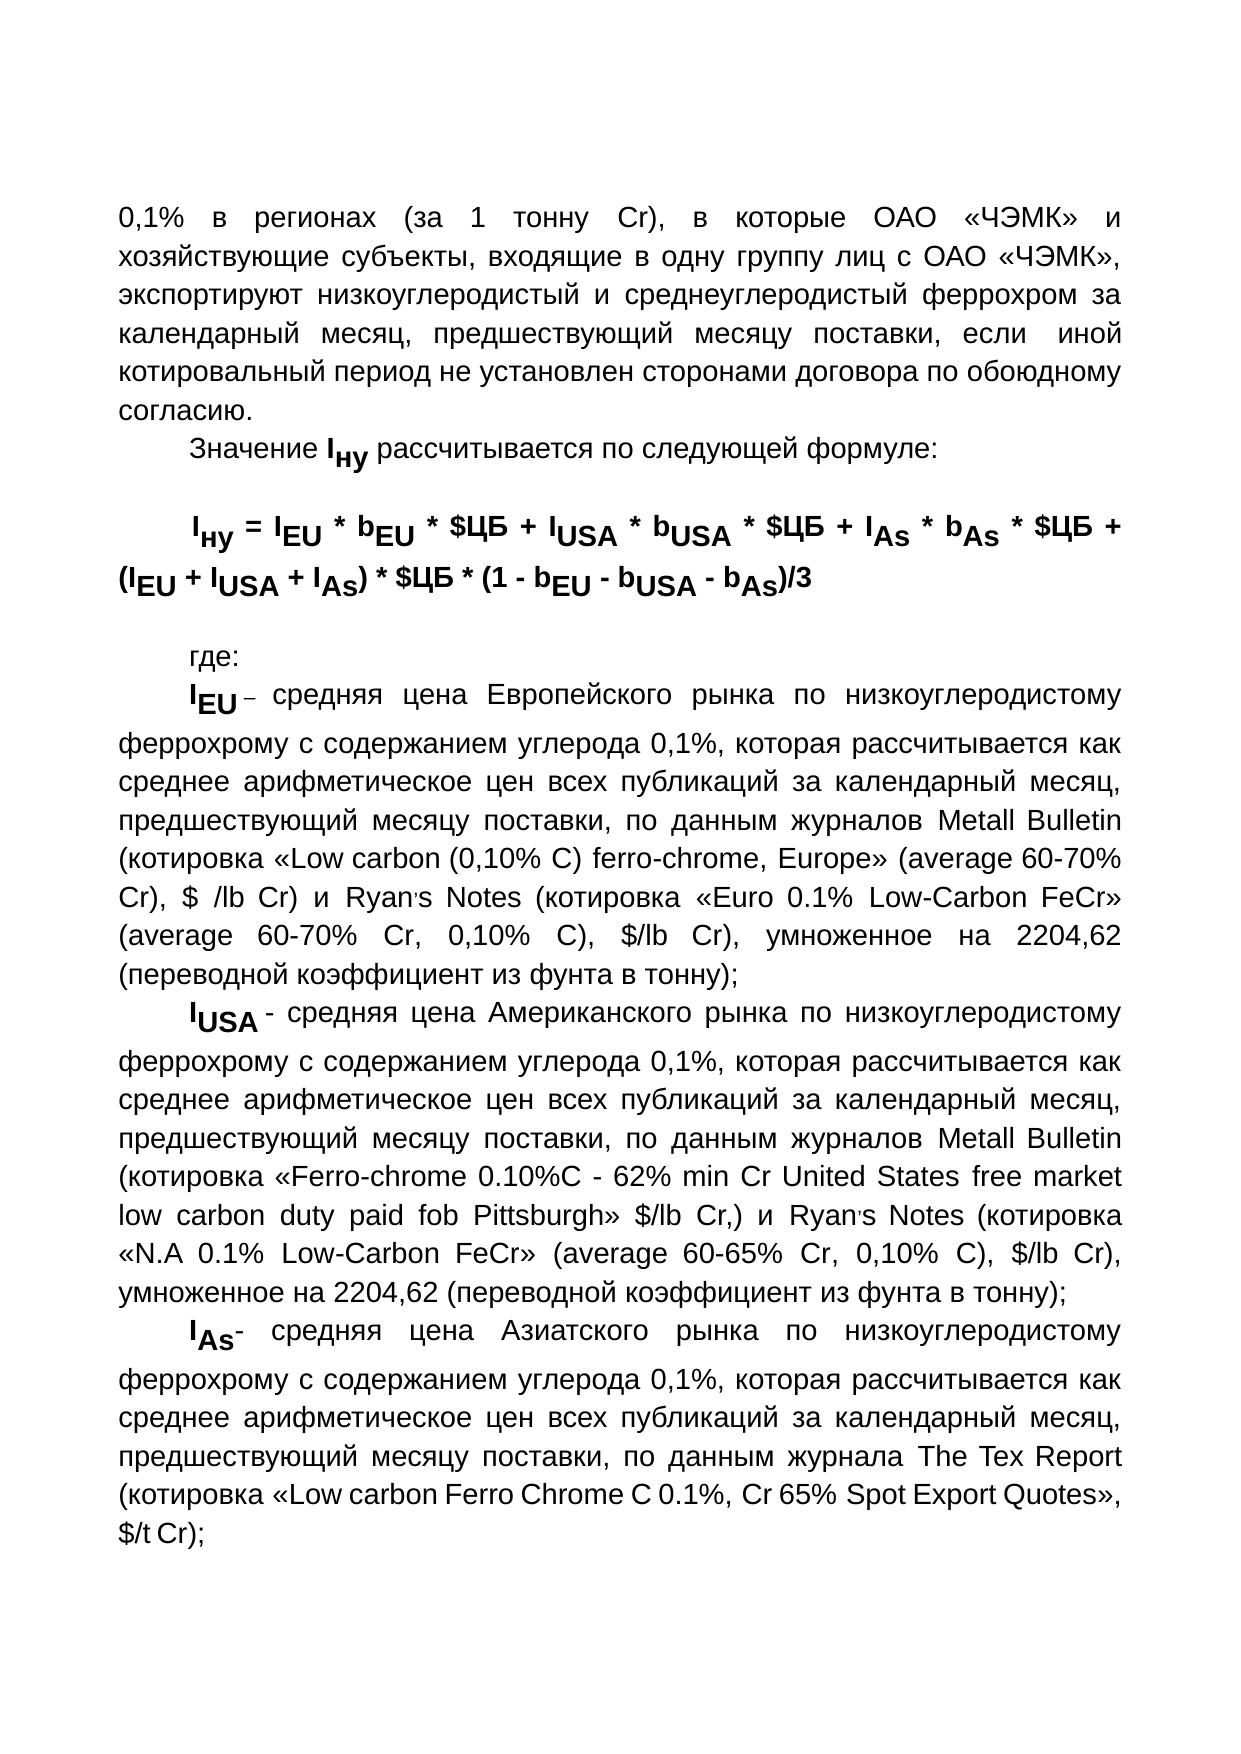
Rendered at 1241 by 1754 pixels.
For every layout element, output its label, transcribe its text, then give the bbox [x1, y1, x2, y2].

text Значение Iну рассчитывается по следующей формуле: [118, 432, 1122, 473]
text 0,1% в регионах (за 1 тонну Cr), в которые ОАО «ЧЭМК» и хозяйствующие субъекты, входящие в одну группу лиц с ОАО «ЧЭМК», экспортируют низкоуглеродистый и среднеуглеродистый феррохром за календарный месяц, предшествующий месяцу поставки, если иной котировальный период не установлен сторонами договора по обоюдному согласию. [118, 200, 1122, 427]
text IEU – средняя цена Европейского рынка по низкоуглеродистому феррохрому с содержанием углерода 0,1%, которая рассчитывается как среднее арифметическое цен всех публикаций за календарный месяц, предшествующий месяцу поставки, по данным журналов Metall Bulletin (котировка «Low carbon (0,10% C) ferro-chrome, Europe» (average 60-70% Cr), $ /lb Cr) и Ryan’s Notes (котировка «Euro 0.1% Low-Carbon FeCr» (average 60-70% Cr, 0,10% C), $/lb Cr), умноженное на 2204,62 (переводной коэффициент из фунта в тонну); [118, 677, 1122, 990]
text где: [118, 639, 1122, 672]
text Iну = IEU * bEU * $ЦБ + IUSA * bUSA * $ЦБ + IAs * bAs * $ЦБ + (IEU + IUSA + IAs) * $ЦБ * (1 - bEU - bUSA - bAs)/3 [118, 509, 1122, 603]
text IAs- средняя цена Азиатского рынка по низкоуглеродистому феррохрому с содержанием углерода 0,1%, которая рассчитывается как среднее арифметическое цен всех публикаций за календарный месяц, предшествующий месяцу поставки, по данным журнала The Tex Report (котировка «Low carbon Ferro Chrome C 0.1%, Cr 65% Spot Export Quotes», $/t Cr); [118, 1313, 1122, 1549]
text IUSA - средняя цена Американского рынка по низкоуглеродистому феррохрому с содержанием углерода 0,1%, которая рассчитывается как среднее арифметическое цен всех публикаций за календарный месяц, предшествующий месяцу поставки, по данным журналов Metall Bulletin (котировка «Ferro-chrome 0.10%C - 62% min Cr United States free market low carbon duty paid fob Pittsburgh» $/lb Cr,) и Ryan’s Notes (котировка «N.A 0.1% Low-Carbon FeCr» (average 60-65% Cr, 0,10% C), $/lb Cr), умноженное на 2204,62 (переводной коэффициент из фунта в тонну); [118, 995, 1122, 1308]
